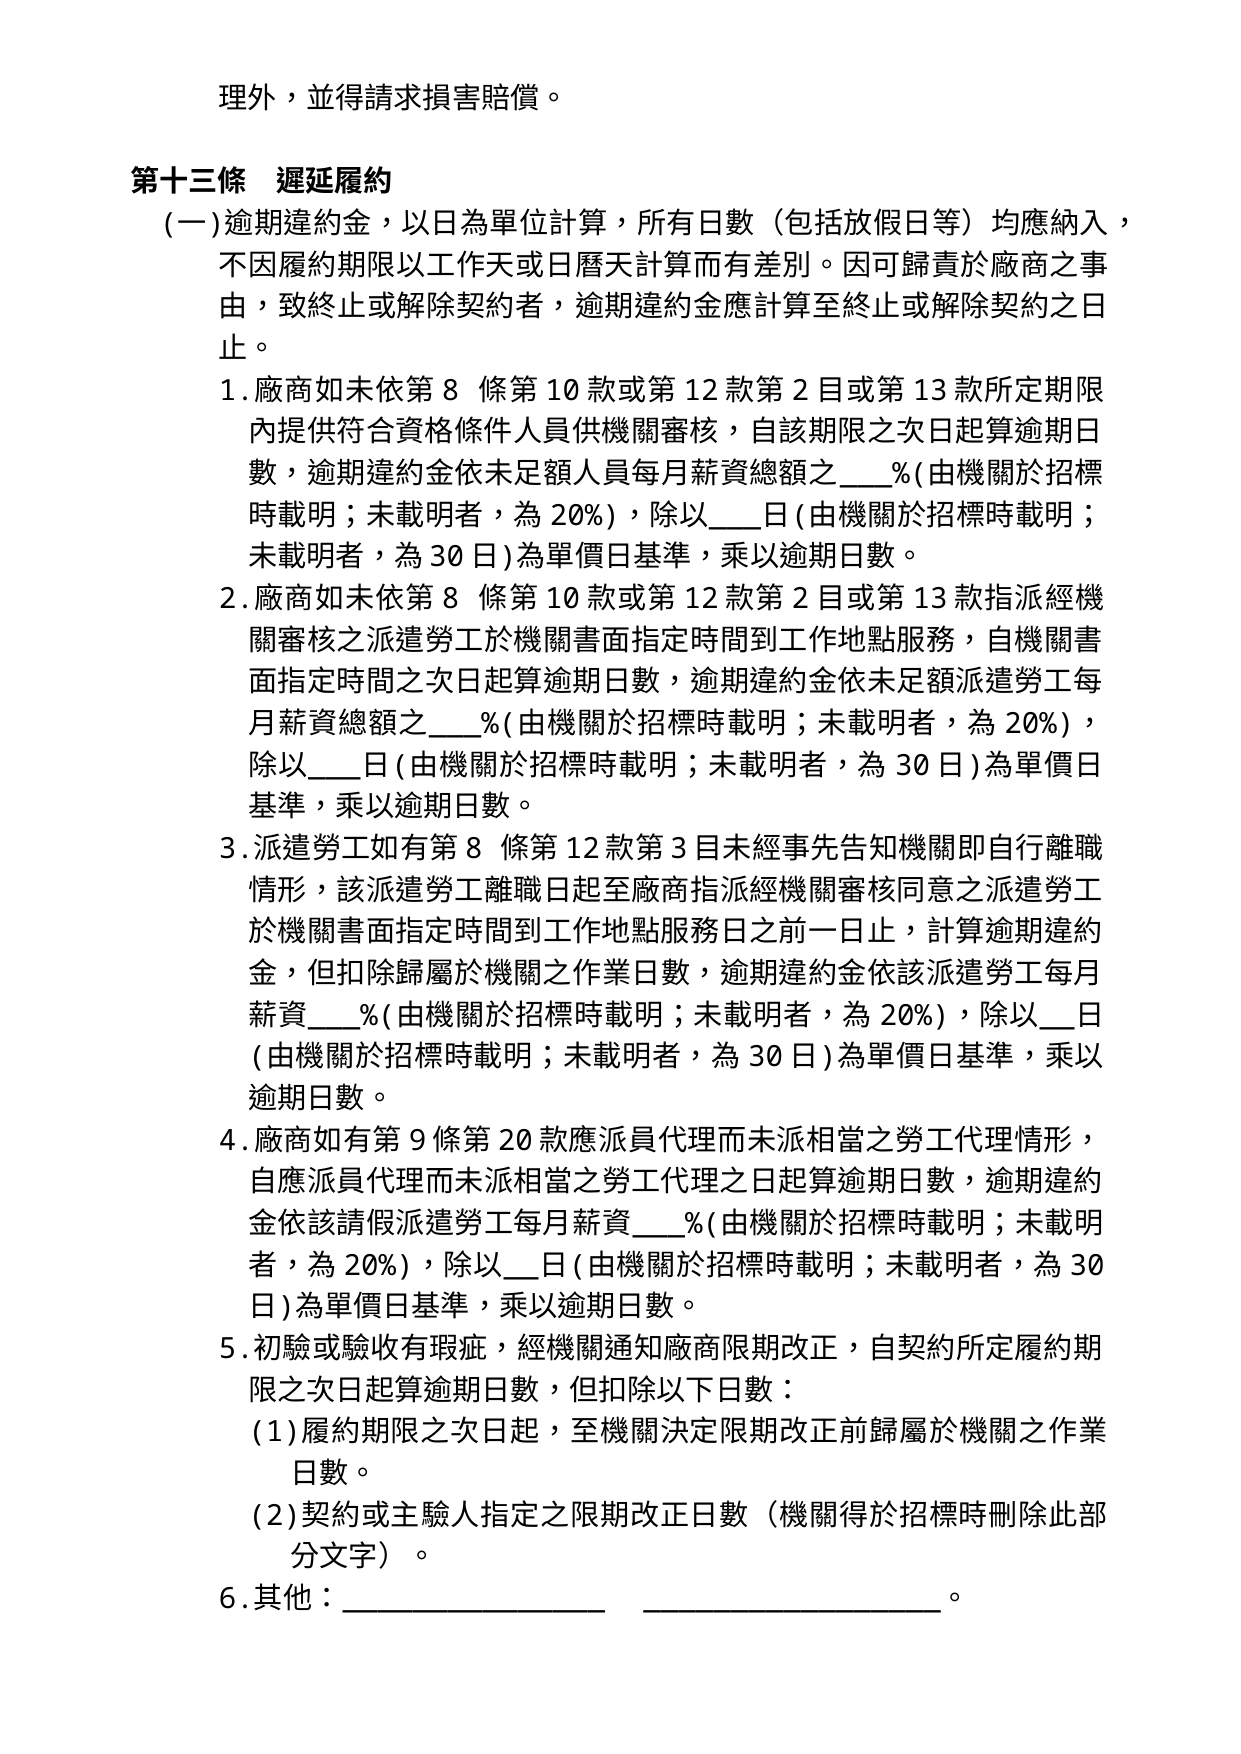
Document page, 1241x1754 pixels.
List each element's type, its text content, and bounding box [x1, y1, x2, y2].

text 4.廠商如有第9條第20款應派員代理而未派相當之勞工代理情形，自應派員代理而未派相當之勞工代理之日起算逾期日數，逾期違約金依該請假派遣勞工每月薪資___%(由機關於招標時載明；未載明者，為20%)，除以__日(由機關於招標時載明；未載明者，為30日)為單價日基準，乘以逾期日數。 [218, 1117, 1104, 1325]
text 第十三條 遲延履約 [130, 158, 1110, 200]
text (1)履約期限之次日起，至機關決定限期改正前歸屬於機關之作業日數。 [248, 1408, 1110, 1492]
text 5.初驗或驗收有瑕疵，經機關通知廠商限期改正，自契約所定履約期限之次日起算逾期日數，但扣除以下日數： [218, 1325, 1104, 1408]
text 理外，並得請求損害賠償。 [159, 75, 1110, 117]
text 2.廠商如未依第8 條第10款或第12款第2目或第13款指派經機關審核之派遣勞工於機關書面指定時間到工作地點服務，自機關書面指定時間之次日起算逾期日數，逾期違約金依未足額派遣勞工每月薪資總額之___%(由機關於招標時載明；未載明者，為20%)，除以___日(由機關於招標時載明；未載明者，為30日)為單價日基準，乘以逾期日數。 [218, 575, 1104, 825]
text 3.派遣勞工如有第8 條第12款第3目未經事先告知機關即自行離職情形，該派遣勞工離職日起至廠商指派經機關審核同意之派遣勞工於機關書面指定時間到工作地點服務日之前一日止，計算逾期違約金，但扣除歸屬於機關之作業日數，逾期違約金依該派遣勞工每月薪資___%(由機關於招標時載明；未載明者，為20%)，除以__日(由機關於招標時載明；未載明者，為30日)為單價日基準，乘以逾期日數。 [218, 825, 1104, 1117]
text (2)契約或主驗人指定之限期改正日數（機關得於招標時刪除此部分文字）。 [248, 1492, 1110, 1575]
text (一)逾期違約金，以日為單位計算，所有日數（包括放假日等）均應納入，不因履約期限以工作天或日曆天計算而有差別。因可歸責於廠商之事由，致終止或解除契約者，逾期違約金應計算至終止或解除契約之日止。 [159, 200, 1110, 367]
text 1.廠商如未依第8 條第10款或第12款第2目或第13款所定期限內提供符合資格條件人員供機關審核，自該期限之次日起算逾期日數，逾期違約金依未足額人員每月薪資總額之___%(由機關於招標時載明；未載明者，為20%)，除以___日(由機關於招標時載明；未載明者，為30日)為單價日基準，乘以逾期日數。 [218, 367, 1104, 575]
text 6.其他：________________________________。 [218, 1575, 1104, 1617]
